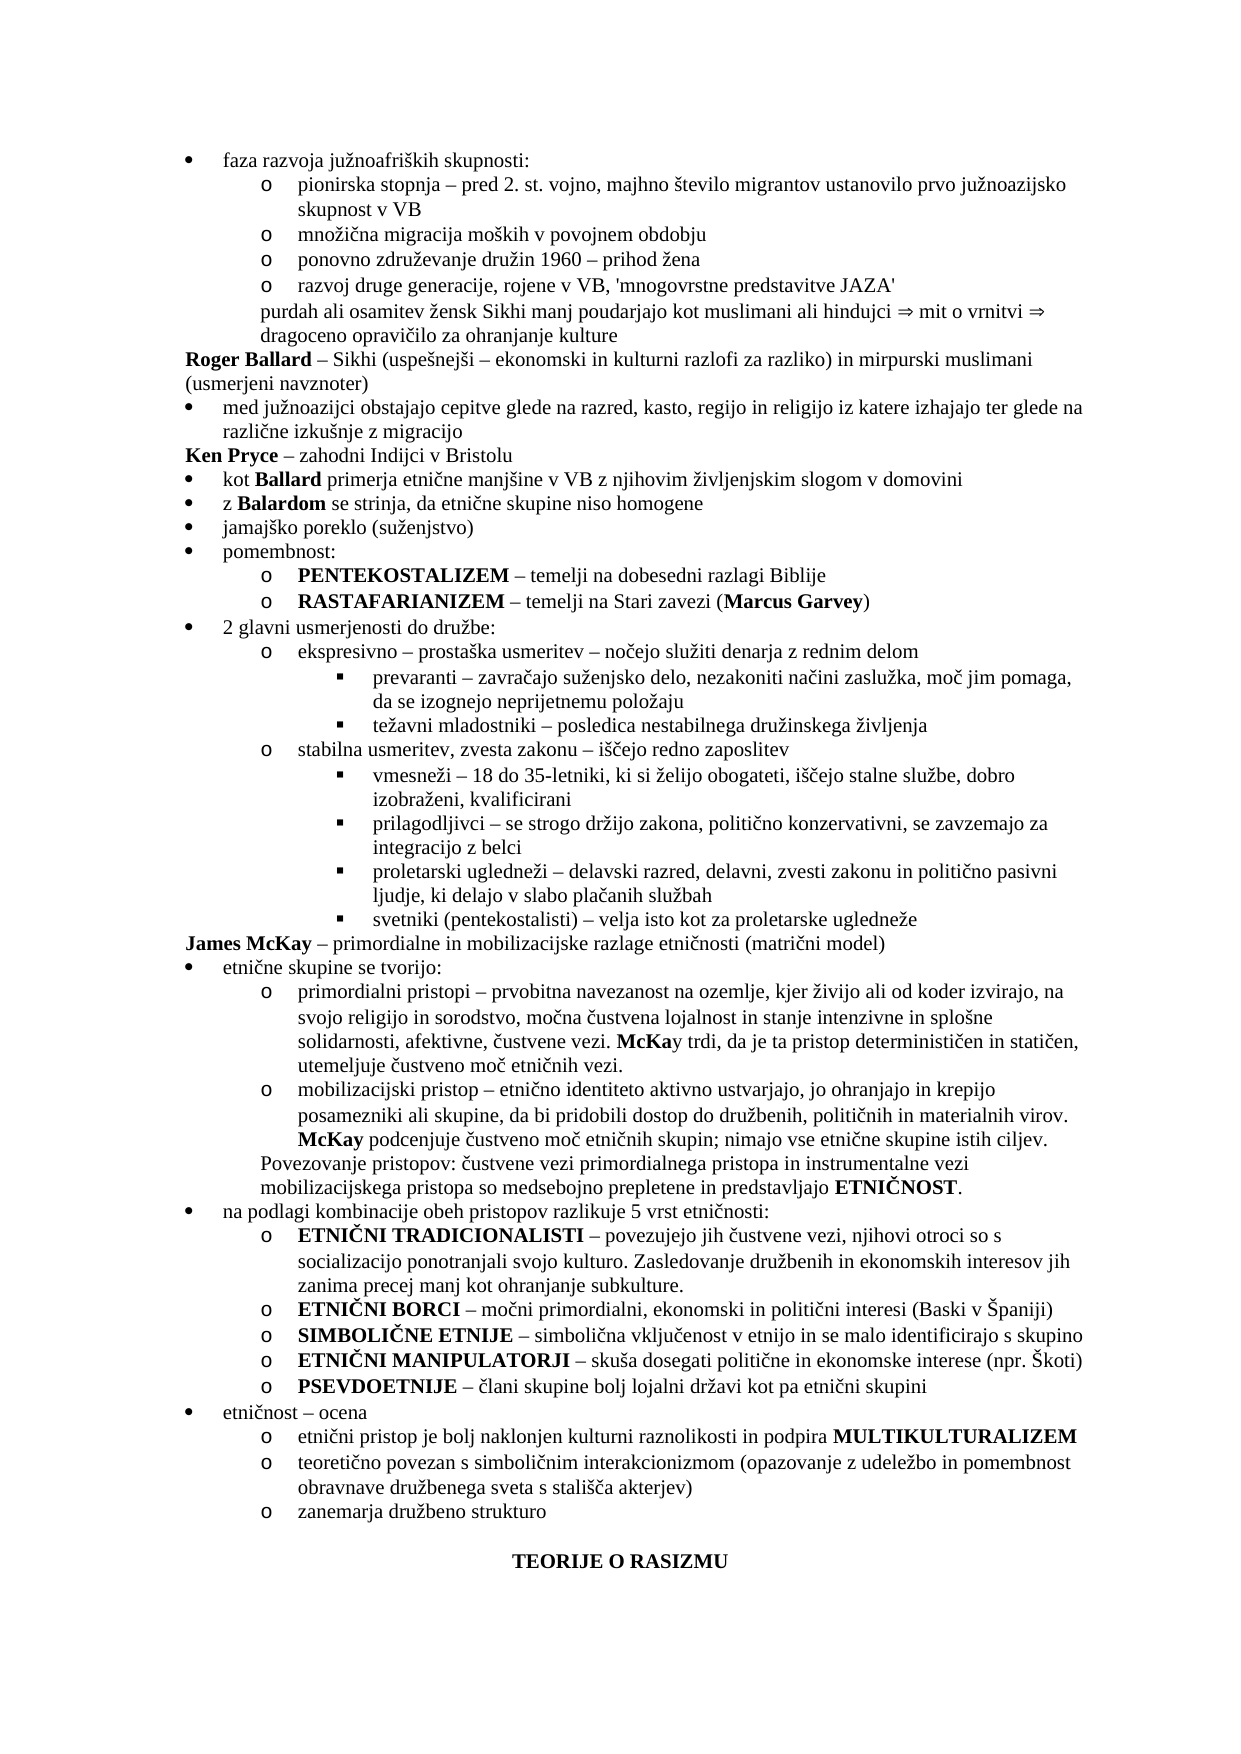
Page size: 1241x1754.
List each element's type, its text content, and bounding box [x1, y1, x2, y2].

list svetniki (pentekostalisti) – velja isto kot za proletarske ugledneže [335, 907, 1093, 931]
list mobilizacijski pristop – etnično identiteto aktivno ustvarjajo, jo ohranjajo in krepijo posamezniki ali skupine, da bi pridobili dostop do družbenih, političnih in materialnih virov. McKay podcenjuje čustveno moč etničnih skupin; nimajo vse etnične skupine istih ciljev. [260, 1077, 1093, 1151]
list ETNIČNI BORCI – močni primordialni, ekonomski in politični interesi (Baski v Španiji) [260, 1297, 1093, 1323]
list ponovno združevanje družin 1960 – prihod žena [260, 247, 1093, 273]
text Roger Ballard – Sikhi (uspešnejši – ekonomski in kulturni razlofi za razliko) in mirpurski muslimani (usmerjeni navznoter) [185, 347, 1093, 395]
list etnični pristop je bolj naklonjen kulturni raznolikosti in podpira MULTIKULTURALIZEM [260, 1424, 1093, 1449]
list med južnoazijci obstajajo cepitve glede na razred, kasto, regijo in religijo iz katere izhajajo ter glede na različne izkušnje z migracijo [185, 395, 1093, 443]
list stabilna usmeritev, zvesta zakonu – iščejo redno zaposlitev [260, 737, 1093, 762]
list prilagodljivci – se strogo držijo zakona, politično konzervativni, se zavzemajo za integracijo z belci [335, 811, 1093, 859]
list etnične skupine se tvorijo: [185, 955, 1093, 979]
text Ken Pryce – zahodni Indijci v Bristolu [185, 443, 1093, 467]
list z Balardom se strinja, da etnične skupine niso homogene [185, 491, 1093, 515]
list teoretično povezan s simboličnim interakcionizmom (opazovanje z udeležbo in pomembnost obravnave družbenega sveta s stališča akterjev) [260, 1449, 1093, 1499]
list množična migracija moških v povojnem obdobju [260, 221, 1093, 247]
list razvoj druge generacije, rojene v VB, 'mnogovrstne predstavitve JAZA' [260, 273, 1093, 299]
text James McKay – primordialne in mobilizacijske razlage etničnosti (matrični model) [185, 931, 1093, 955]
list SIMBOLIČNE ETNIJE – simbolična vključenost v etnijo in se malo identificirajo s skupino [260, 1323, 1093, 1348]
list pionirska stopnja – pred 2. st. vojno, majhno število migrantov ustanovilo prvo južnoazijsko skupnost v VB [260, 172, 1093, 221]
list pomembnost: [185, 539, 1093, 563]
text purdah ali osamitev žensk Sikhi manj poudarjajo kot muslimani ali hindujci  mit o vrnitvi  dragoceno opravičilo za ohranjanje kulture [260, 299, 1093, 347]
list primordialni pristopi – prvobitna navezanost na ozemlje, kjer živijo ali od koder izvirajo, na svojo religijo in sorodstvo, močna čustvena lojalnost in stanje intenzivne in splošne solidarnosti, afektivne, čustvene vezi. McKay trdi, da je ta pristop determinističen in statičen, utemeljuje čustveno moč etničnih vezi. [260, 979, 1093, 1077]
list na podlagi kombinacije obeh pristopov razlikuje 5 vrst etničnosti: [185, 1199, 1093, 1223]
list PENTEKOSTALIZEM – temelji na dobesedni razlagi Biblije [260, 563, 1093, 589]
list PSEVDOETNIJE – člani skupine bolj lojalni državi kot pa etnični skupini [260, 1374, 1093, 1400]
list ETNIČNI MANIPULATORJI – skuša dosegati politične in ekonomske interese (npr. Škoti) [260, 1348, 1093, 1374]
list prevaranti – zavračajo suženjsko delo, nezakoniti načini zaslužka, moč jim pomaga, da se izognejo neprijetnemu položaju [335, 664, 1093, 713]
list proletarski ugledneži – delavski razred, delavni, zvesti zakonu in politično pasivni ljudje, ki delajo v slabo plačanih službah [335, 859, 1093, 907]
list zanemarja družbeno strukturo [260, 1499, 1093, 1525]
text Povezovanje pristopov: čustvene vezi primordialnega pristopa in instrumentalne vezi mobilizacijskega pristopa so medsebojno prepletene in predstavljajo ETNIČNOST. [260, 1151, 1093, 1199]
text TEORIJE O RASIZMU [148, 1549, 1093, 1573]
list 2 glavni usmerjenosti do družbe: [185, 615, 1093, 639]
list ETNIČNI TRADICIONALISTI – povezujejo jih čustvene vezi, njihovi otroci so s socializacijo ponotranjali svojo kulturo. Zasledovanje družbenih in ekonomskih interesov jih zanima precej manj kot ohranjanje subkulture. [260, 1223, 1093, 1297]
list ekspresivno – prostaška usmeritev – nočejo služiti denarja z rednim delom [260, 639, 1093, 664]
list jamajško poreklo (suženjstvo) [185, 515, 1093, 539]
list etničnost – ocena [185, 1400, 1093, 1424]
list kot Ballard primerja etnične manjšine v VB z njihovim življenjskim slogom v domovini [185, 467, 1093, 491]
list težavni mladostniki – posledica nestabilnega družinskega življenja [335, 713, 1093, 737]
list faza razvoja južnoafriških skupnosti: [185, 148, 1093, 172]
list vmesneži – 18 do 35-letniki, ki si želijo obogateti, iščejo stalne službe, dobro izobraženi, kvalificirani [335, 762, 1093, 811]
list RASTAFARIANIZEM – temelji na Stari zavezi (Marcus Garvey) [260, 589, 1093, 615]
